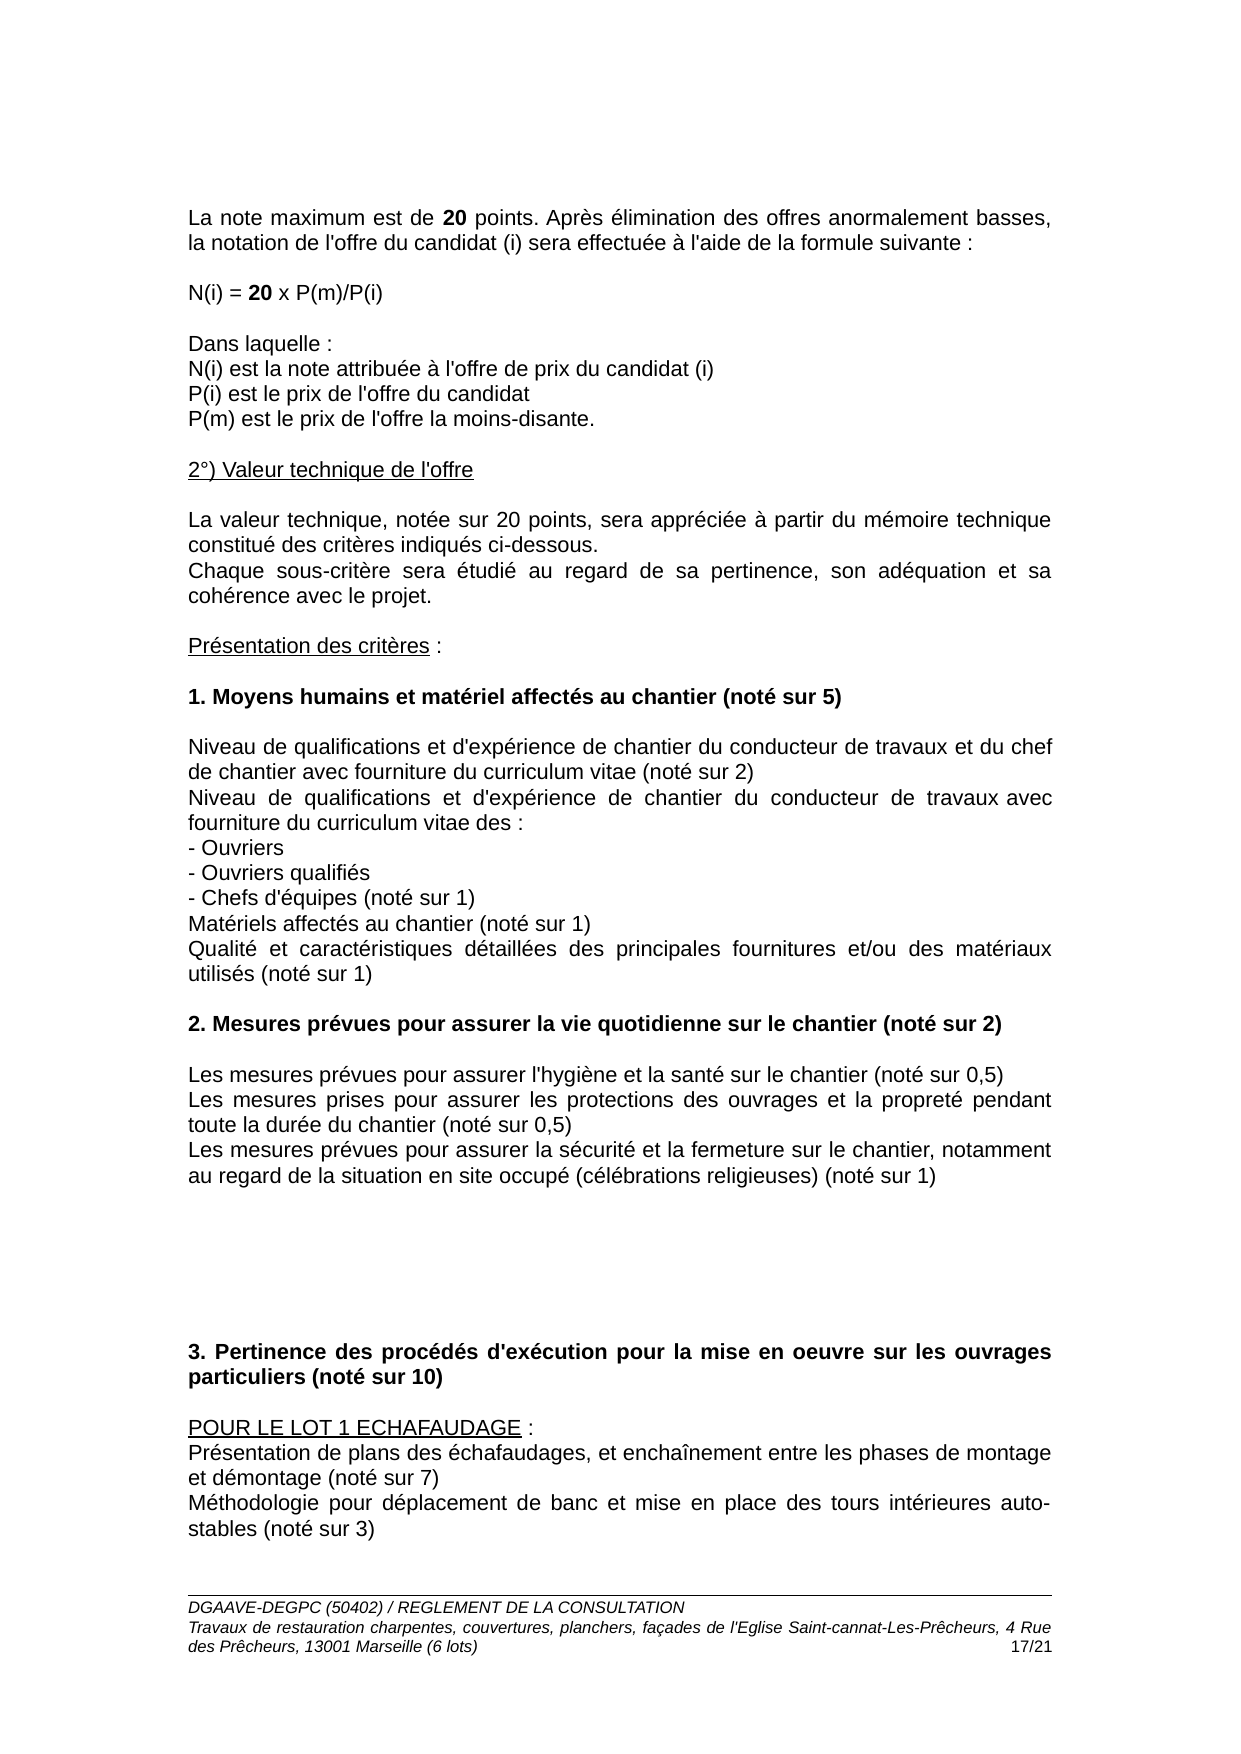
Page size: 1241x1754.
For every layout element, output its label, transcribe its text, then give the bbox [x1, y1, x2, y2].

text Niveau de qualifications et d'expérience de chantier du conducteur de travaux avec fourniture du curriculum vitae des : [188, 784, 1052, 835]
text Les mesures prises pour assurer les protections des ouvrages et la propreté pendant toute la durée du chantier (noté sur 0,5) [188, 1087, 1052, 1137]
text 2°) Valeur technique de l'offre [188, 457, 1052, 482]
text La valeur technique, notée sur 20 points, sera appréciée à partir du mémoire technique constitué des critères indiqués ci-dessous. [188, 507, 1052, 557]
text La note maximum est de 20 points. Après élimination des offres anormalement basses, la notation de l'offre du candidat (i) sera effectuée à l'aide de la formule suivante : [188, 204, 1052, 255]
text N(i) = 20 x P(m)/P(i) [188, 280, 1052, 305]
text 2. Mesures prévues pour assurer la vie quotidienne sur le chantier (noté sur 2) [188, 1011, 1052, 1036]
text Les mesures prévues pour assurer l'hygiène et la santé sur le chantier (noté sur 0,5) [188, 1062, 1052, 1087]
text POUR LE LOT 1 ECHAFAUDAGE : [188, 1414, 1052, 1440]
text Niveau de qualifications et d'expérience de chantier du conducteur de travaux et du chef de chantier avec fourniture du curriculum vitae (noté sur 2) [188, 734, 1052, 784]
text 3. Pertinence des procédés d'exécution pour la mise en oeuvre sur les ouvrages particuliers (noté sur 10) [188, 1339, 1052, 1389]
text Présentation des critères : [188, 633, 1052, 658]
text Qualité et caractéristiques détaillées des principales fournitures et/ou des matériaux utilisés (noté sur 1) [188, 936, 1052, 986]
text Chaque sous-critère sera étudié au regard de sa pertinence, son adéquation et sa cohérence avec le projet. [188, 557, 1052, 608]
text N(i) est la note attribuée à l'offre de prix du candidat (i) [188, 356, 1052, 381]
text P(m) est le prix de l'offre la moins-disante. [188, 406, 1052, 431]
text P(i) est le prix de l'offre du candidat [188, 381, 1052, 406]
text Dans laquelle : [188, 331, 1052, 356]
text - Ouvriers qualifiés [188, 860, 1052, 885]
text - Chefs d'équipes (noté sur 1) [188, 885, 1052, 910]
text Matériels affectés au chantier (noté sur 1) [188, 910, 1052, 936]
text 1. Moyens humains et matériel affectés au chantier (noté sur 5) [188, 683, 1052, 709]
text Les mesures prévues pour assurer la sécurité et la fermeture sur le chantier, notamment au regard de la situation en site occupé (célébrations religieuses) (noté sur 1) [188, 1137, 1052, 1188]
text Méthodologie pour déplacement de banc et mise en place des tours intérieures auto-stables (noté sur 3) [188, 1490, 1052, 1541]
text - Ouvriers [188, 835, 1052, 860]
text Présentation de plans des échafaudages, et enchaînement entre les phases de montage et démontage (noté sur 7) [188, 1440, 1052, 1490]
